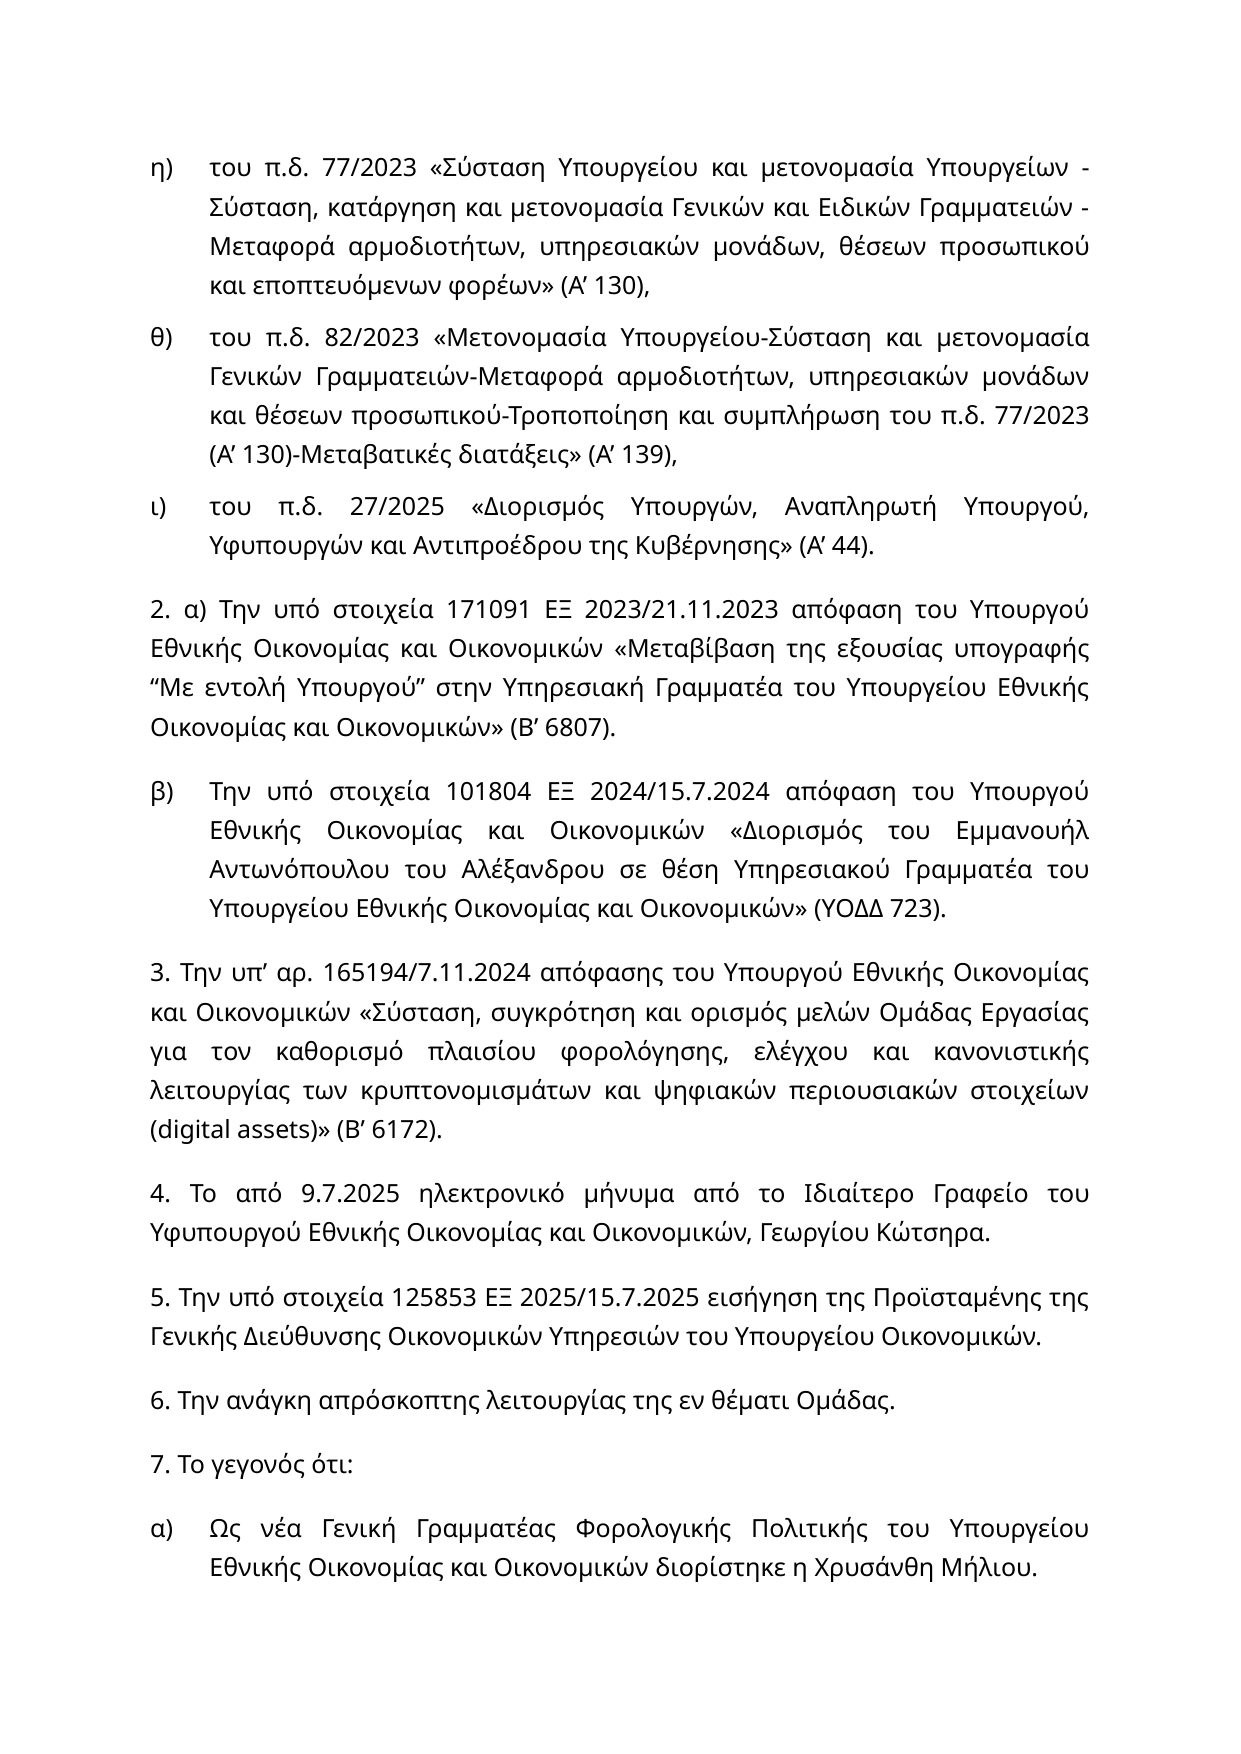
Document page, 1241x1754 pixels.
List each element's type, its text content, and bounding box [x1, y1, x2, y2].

list η) του π.δ. 77/2023 «Σύσταση Υπουργείου και μετονομασία Υπουργείων - Σύσταση, κατάργηση και μετονομασία Γενικών και Ειδικών Γραμματειών - Μεταφορά αρμοδιοτήτων, υπηρεσιακών μονάδων, θέσεων προσωπικού και εποπτευόμενων φορέων» (Α’ 130), [150, 150, 1090, 302]
text 6. Την ανάγκη απρόσκοπτης λειτουργίας της εν θέματι Ομάδας. [150, 1382, 1090, 1417]
list β) Την υπό στοιχεία 101804 ΕΞ 2024/15.7.2024 απόφαση του Υπουργού Εθνικής Οικονομίας και Οικονομικών «Διορισμός του Εμμανουήλ Αντωνόπουλου του Αλέξανδρου σε θέση Υπηρεσιακού Γραμματέα του Υπουργείου Εθνικής Οικονομίας και Οικονομικών» (ΥΟΔΔ 723). [150, 773, 1090, 925]
list ι) του π.δ. 27/2025 «Διορισμός Υπουργών, Αναπληρωτή Υπουργού, Υφυπουργών και Αντιπροέδρου της Κυβέρνησης» (Α’ 44). [150, 488, 1090, 562]
text 5. Την υπό στοιχεία 125853 ΕΞ 2025/15.7.2025 εισήγηση της Προϊσταμένης της Γενικής Διεύθυνσης Οικονομικών Υπηρεσιών του Υπουργείου Οικονομικών. [150, 1279, 1090, 1352]
text 4. Το από 9.7.2025 ηλεκτρονικό μήνυμα από το Ιδιαίτερο Γραφείο του Υφυπουργού Εθνικής Οικονομίας και Οικονομικών, Γεωργίου Κώτσηρα. [150, 1176, 1090, 1249]
list α) Ως νέα Γενική Γραμματέας Φορολογικής Πολιτικής του Υπουργείου Εθνικής Οικονομίας και Οικονομικών διορίστηκε η Χρυσάνθη Μήλιου. [150, 1511, 1090, 1584]
text 2. α) Την υπό στοιχεία 171091 ΕΞ 2023/21.11.2023 απόφαση του Υπουργού Εθνικής Οικονομίας και Οικονομικών «Μεταβίβαση της εξουσίας υπογραφής “Με εντολή Υπουργού” στην Υπηρεσιακή Γραμματέα του Υπουργείου Εθνικής Οικονομίας και Οικονομικών» (Β’ 6807). [150, 592, 1090, 743]
text 7. Το γεγονός ότι: [150, 1447, 1090, 1481]
text 3. Την υπ’ αρ. 165194/7.11.2024 απόφασης του Υπουργού Εθνικής Οικονομίας και Οικονομικών «Σύσταση, συγκρότηση και ορισμός μελών Ομάδας Εργασίας για τον καθορισμό πλαισίου φορολόγησης, ελέγχου και κανονιστικής λειτουργίας των κρυπτονομισμάτων και ψηφιακών περιουσιακών στοιχείων (digital assets)» (Β’ 6172). [150, 955, 1090, 1146]
list θ) του π.δ. 82/2023 «Μετονομασία Υπουργείου-Σύσταση και μετονομασία Γενικών Γραμματειών-Μεταφορά αρμοδιοτήτων, υπηρεσιακών μονάδων και θέσεων προσωπικού-Τροποποίηση και συμπλήρωση του π.δ. 77/2023 (Α’ 130)-Μεταβατικές διατάξεις» (Α’ 139), [150, 319, 1090, 471]
